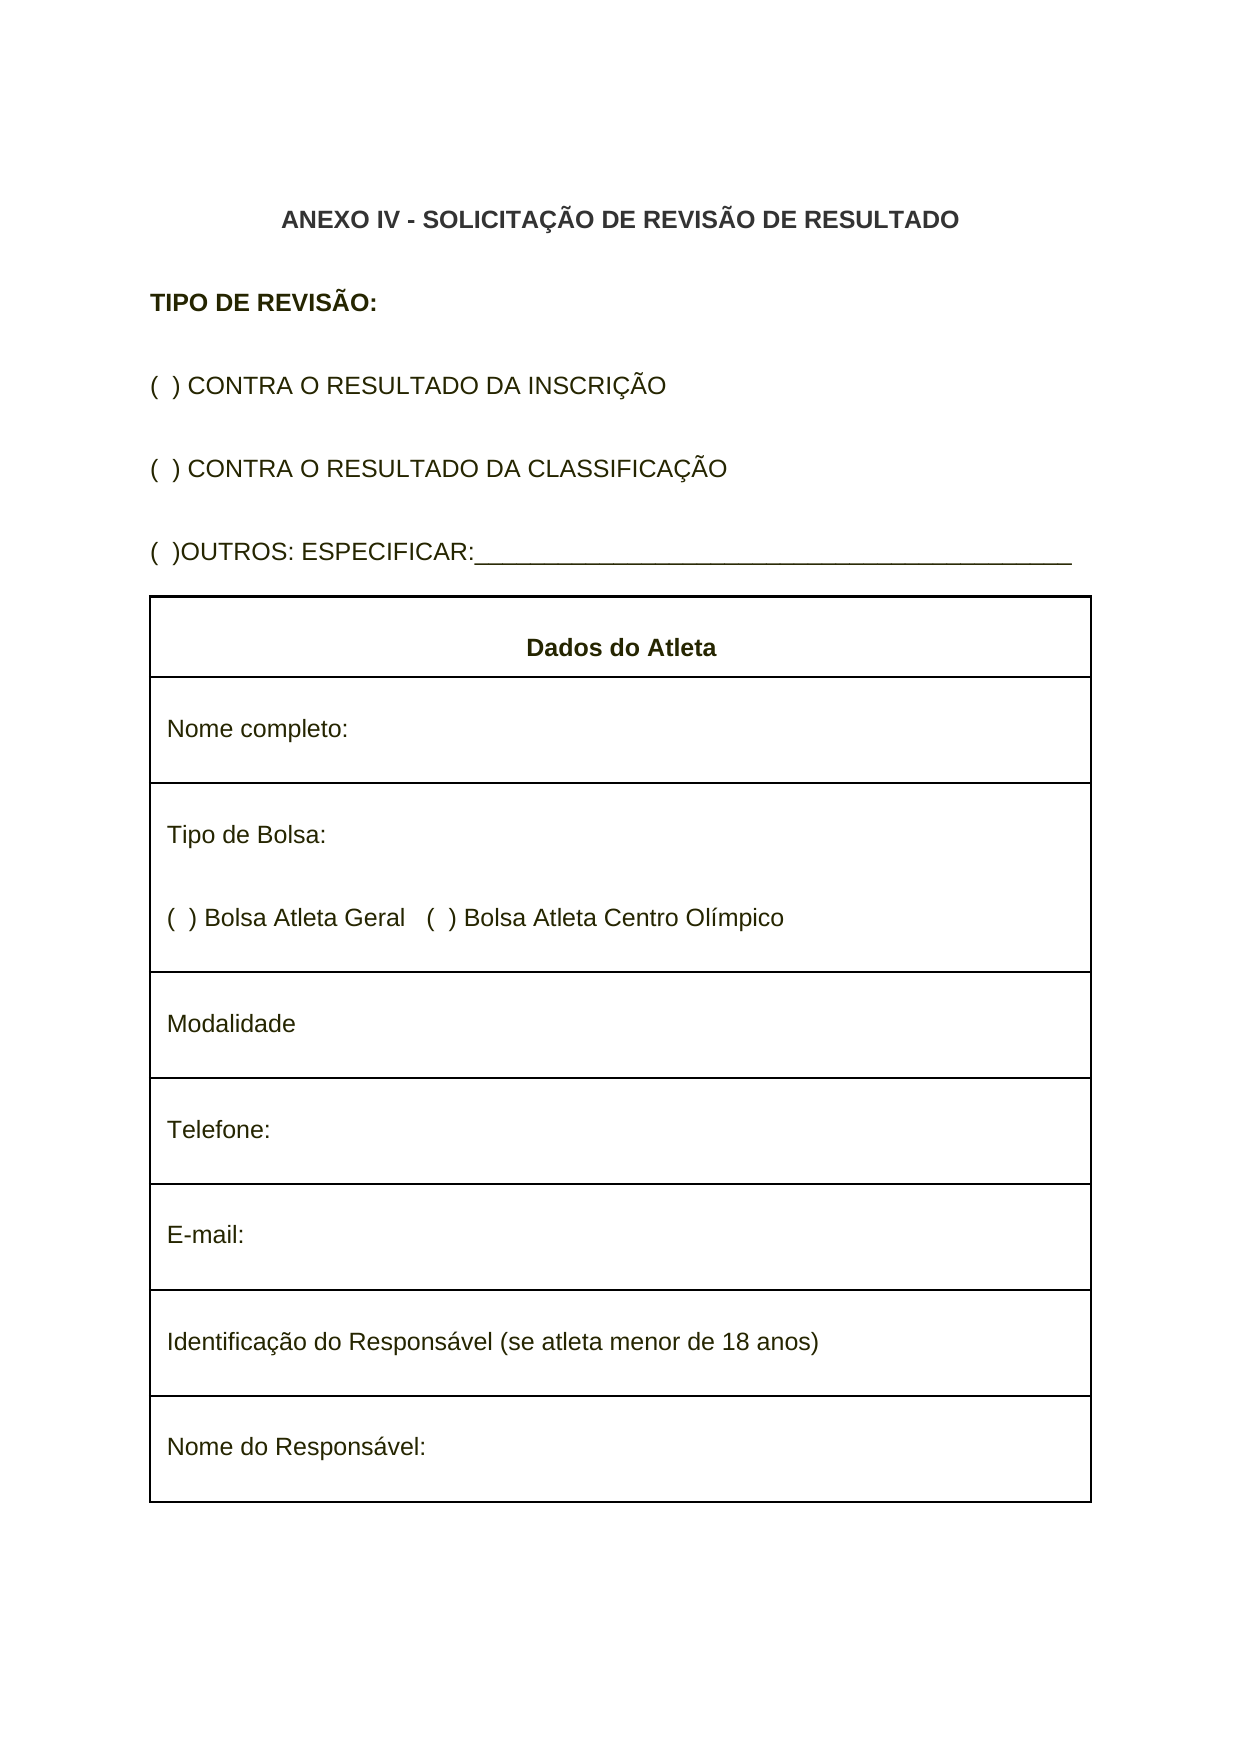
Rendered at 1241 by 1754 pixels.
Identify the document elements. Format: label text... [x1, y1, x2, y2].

table_cell Tipo de Bolsa: ( ) Bolsa Atleta Geral ( ) Bolsa Atleta Centro Olímpico [151, 784, 1090, 971]
text ( ) CONTRA O RESULTADO DA CLASSIFICAÇÃO [150, 454, 1091, 483]
table_cell Modalidade [151, 973, 1090, 1077]
text TIPO DE REVISÃO: [150, 288, 1091, 317]
table_cell Nome completo: [151, 678, 1090, 782]
text ANEXO IV - SOLICITAÇÃO DE REVISÃO DE RESULTADO [150, 205, 1091, 234]
table_header Dados do Atleta [151, 598, 1090, 676]
table_cell E-mail: [151, 1185, 1090, 1289]
table_cell Nome do Responsável: [151, 1397, 1090, 1501]
table_cell Telefone: [151, 1079, 1090, 1183]
text ( ) CONTRA O RESULTADO DA INSCRIÇÃO [150, 371, 1091, 400]
table_cell Identificação do Responsável (se atleta menor de 18 anos) [151, 1291, 1090, 1395]
text ( )OUTROS: ESPECIFICAR:___________________________________________ [150, 537, 1195, 566]
